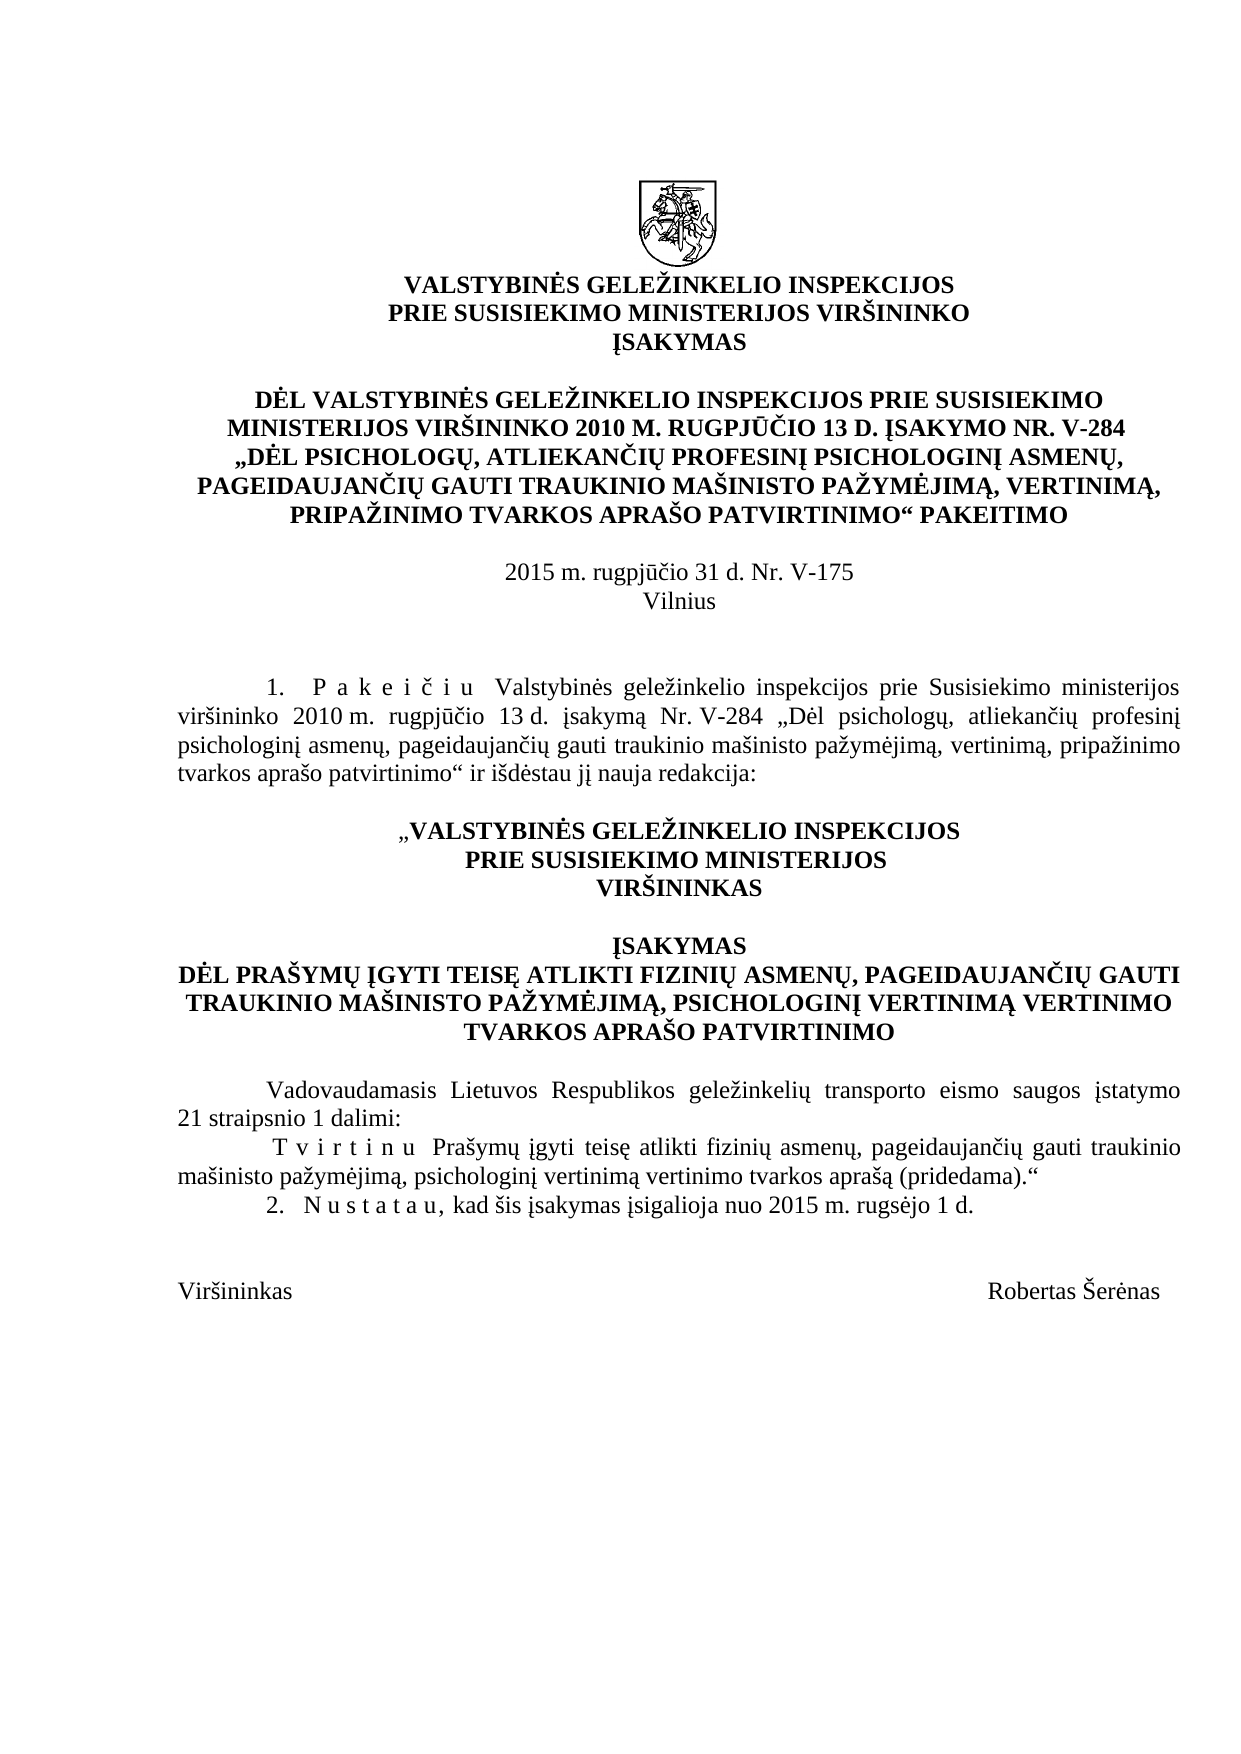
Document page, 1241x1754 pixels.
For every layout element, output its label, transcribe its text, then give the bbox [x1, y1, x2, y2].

text Dėl Valstybinės geležinkelio inspekcijos prie Susisiekimo ministerijos viršininko 2010 m. rugpjūčio 13 d. įsakymo Nr. V-284 „Dėl psichologų, atliekančių profesinį psichologinį asmenų, pageidaujančių gauti traukinio mašinisto pažymėjimą, vertinimą, pripažinimo tvarkos aprašo patvirtinimo“ pakeitimo [177, 385, 1181, 528]
text Viršininkas Robertas Šerėnas [177, 1276, 1181, 1305]
text įsakymas [177, 327, 1181, 356]
text 2015 m. rugpjūčio 31 d. Nr. V-175 [177, 557, 1181, 586]
text Vilnius [177, 586, 1181, 615]
text prie Susisiekimo ministerijos [177, 845, 1181, 873]
text Vadovaudamasis Lietuvos Respublikos geležinkelių transporto eismo saugos įstatymo 21 straipsnio 1 dalimi: [177, 1075, 1181, 1132]
text 1. P a k e i č i u Valstybinės geležinkelio inspekcijos prie Susisiekimo ministerijos viršininko 2010 m. rugpjūčio 13 d. įsakymą Nr. V-284 „Dėl psichologų, atliekančių profesinį psichologinį asmenų, pageidaujančių gauti traukinio mašinisto pažymėjimą, vertinimą, pripažinimo tvarkos aprašo patvirtinimo“ ir išdėstau jį nauja redakcija: [177, 672, 1181, 787]
text 2. Nustatau, kad šis įsakymas įsigalioja nuo 2015 m. rugsėjo 1 d. [266, 1190, 1181, 1218]
text viršininkas [177, 873, 1181, 902]
text Įsakymas [177, 931, 1181, 960]
text T v i r t i n u Prašymų įgyti teisę atlikti fizinių asmenų, pageidaujančių gauti traukinio mašinisto pažymėjimą, psichologinį vertinimą vertinimo tvarkos aprašą (pridedama).“ [177, 1132, 1181, 1190]
text Prie Susisiekimo ministerijos viršininkO [177, 298, 1181, 327]
text Valstybinės geležinkelio inspekcijos [177, 270, 1181, 298]
text „Valstybinės geležinkelio inspekcijos [177, 816, 1181, 845]
text DĖL PRAŠYMŲ ĮGYTI TEISĘ ATLIKTI FIZINIŲ asmenų, pageidaujančių gauti traukinio mašinisto pažymėjimą, psichologinį vertinimą VERTINIMO tvarkos aprašo patvirtinimo [177, 960, 1181, 1046]
